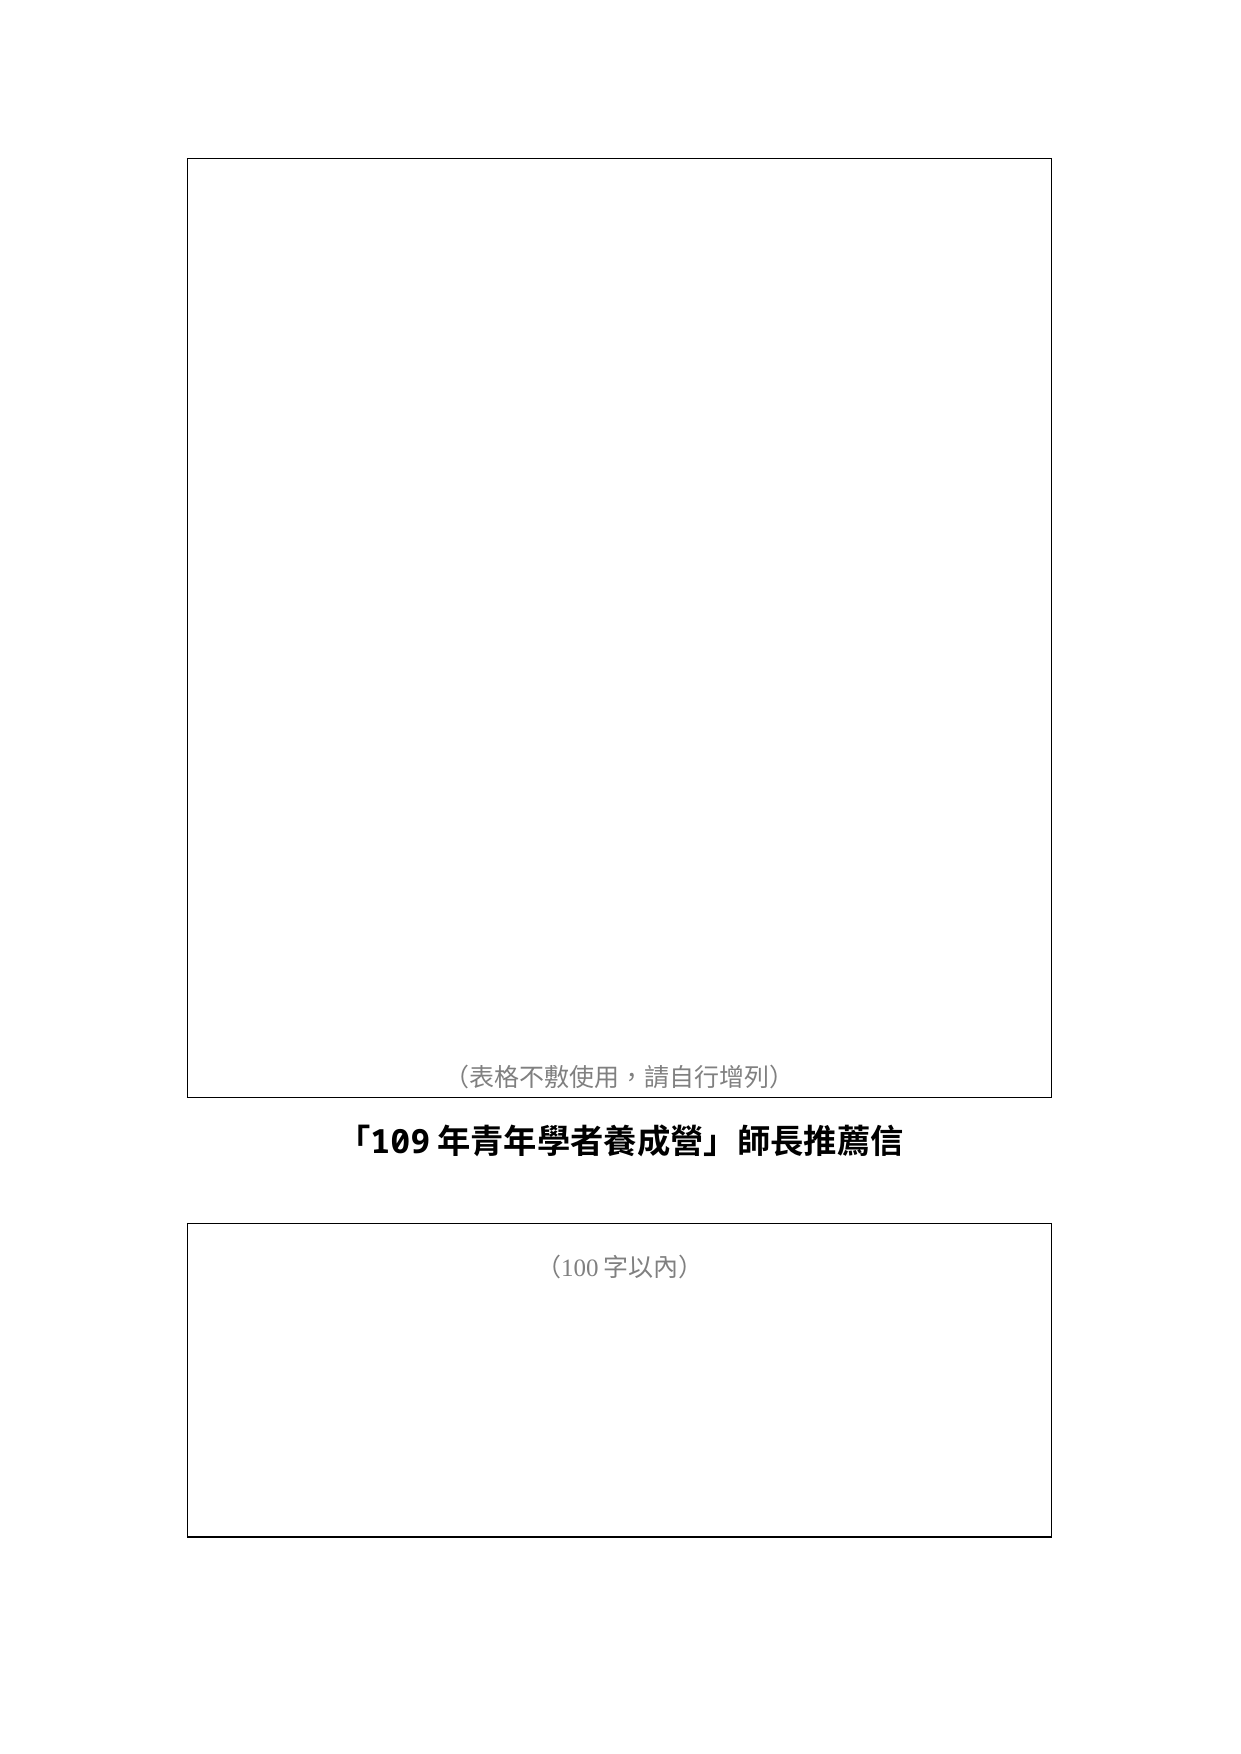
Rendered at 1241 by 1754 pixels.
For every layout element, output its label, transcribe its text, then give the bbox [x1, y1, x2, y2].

table_header （100字以內） [188, 1224, 1051, 1536]
text 「109年青年學者養成營」師長推薦信 [187, 1098, 1053, 1160]
table_header （表格不敷使用，請自行增列） [188, 159, 1051, 1097]
